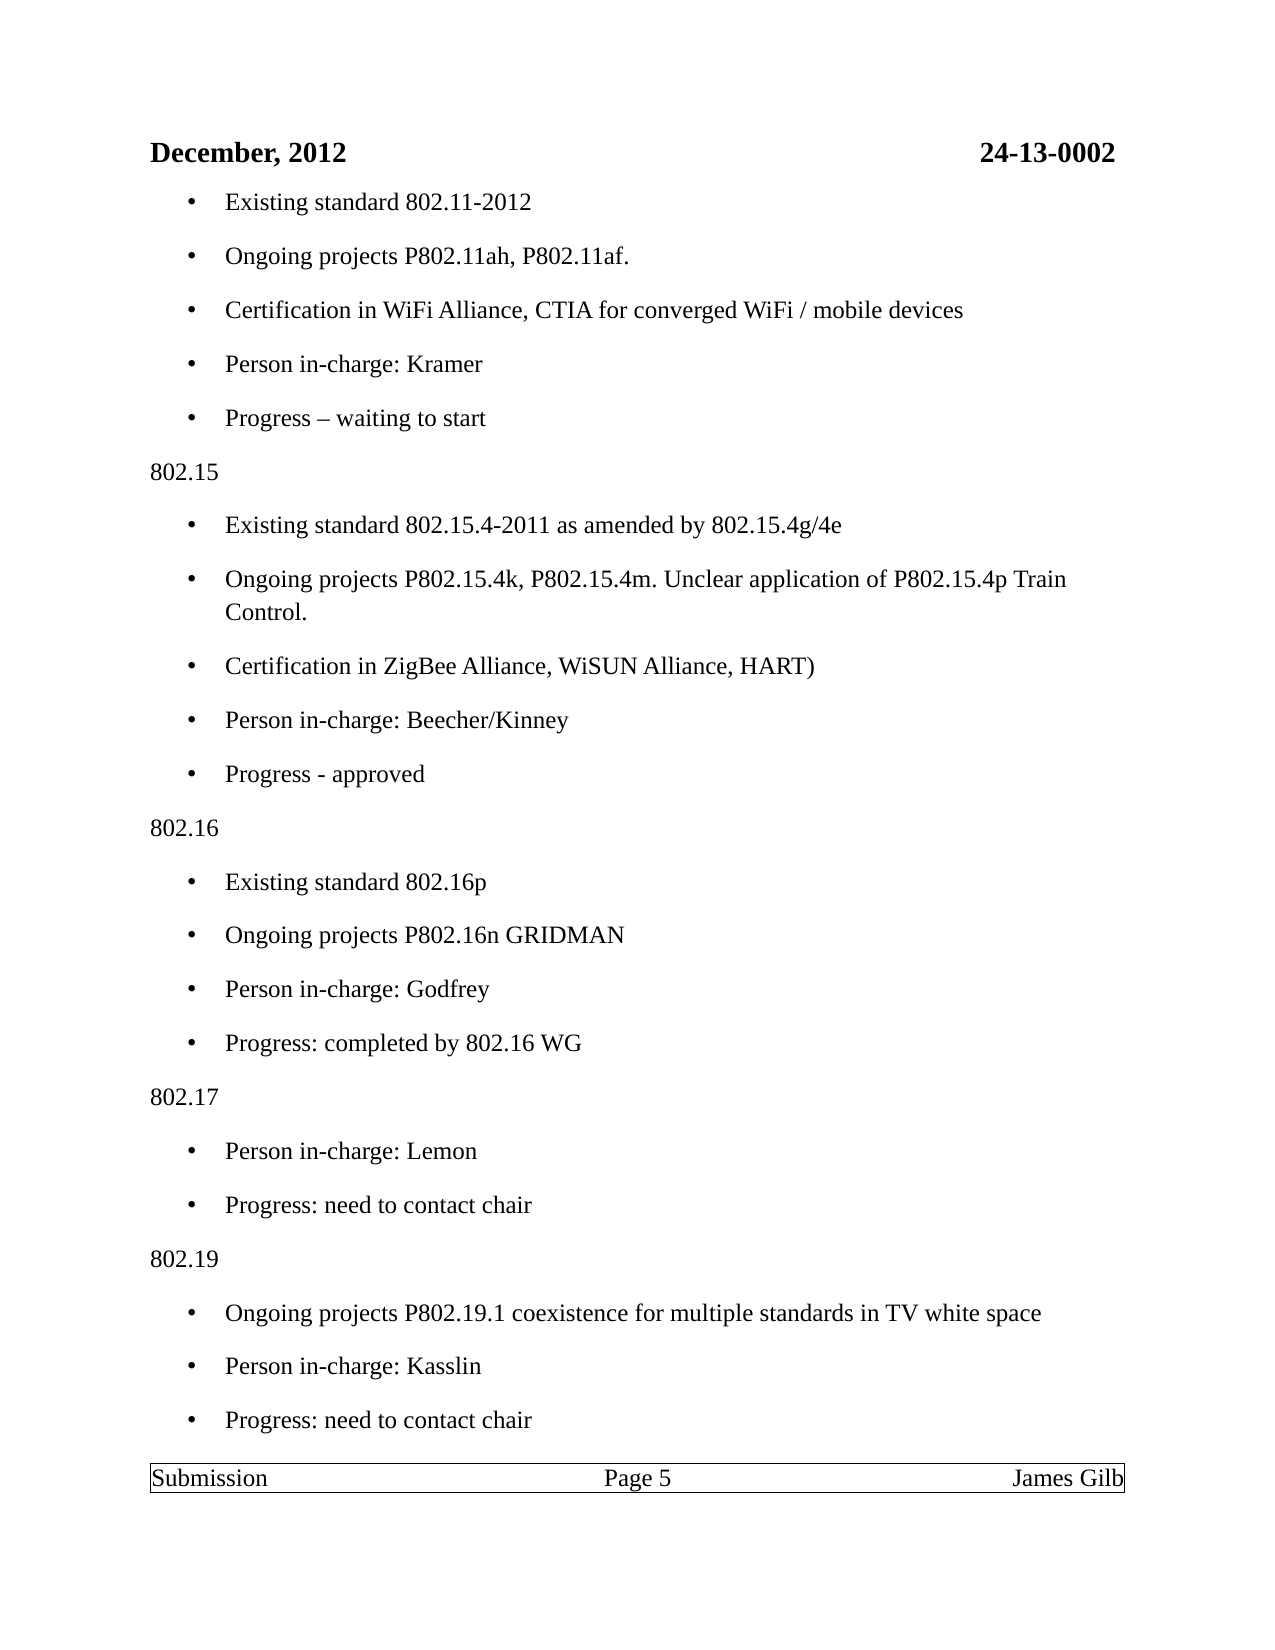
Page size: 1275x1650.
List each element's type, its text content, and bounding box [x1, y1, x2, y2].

list Progress: need to contact chair [187, 1405, 1125, 1434]
list Progress - approved [187, 759, 1125, 788]
list Certification in ZigBee Alliance, WiSUN Alliance, HART) [187, 651, 1125, 680]
text 802.17 [150, 1082, 1125, 1111]
text 802.15 [150, 457, 1125, 486]
list Certification in WiFi Alliance, CTIA for converged WiFi / mobile devices [187, 295, 1125, 324]
list Existing standard 802.15.4-2011 as amended by 802.15.4g/4e [187, 511, 1125, 539]
list Progress: need to contact chair [187, 1190, 1125, 1219]
text 802.16 [150, 813, 1125, 842]
list Person in-charge: Beecher/Kinney [187, 705, 1125, 734]
list Ongoing projects P802.11ah, P802.11af. [187, 241, 1125, 270]
list Person in-charge: Lemon [187, 1136, 1125, 1165]
text 802.19 [150, 1244, 1125, 1272]
list Person in-charge: Kasslin [187, 1351, 1125, 1380]
list Existing standard 802.16p [187, 867, 1125, 896]
list Progress: completed by 802.16 WG [187, 1028, 1125, 1057]
list Ongoing projects P802.15.4k, P802.15.4m. Unclear application of P802.15.4p Train Control. [187, 564, 1125, 626]
list Person in-charge: Kramer [187, 349, 1125, 378]
list Existing standard 802.11-2012 [187, 187, 1125, 216]
list Person in-charge: Godfrey [187, 974, 1125, 1003]
list Ongoing projects P802.19.1 coexistence for multiple standards in TV white space [187, 1298, 1125, 1326]
list Progress – waiting to start [187, 403, 1125, 432]
list Ongoing projects P802.16n GRIDMAN [187, 921, 1125, 949]
